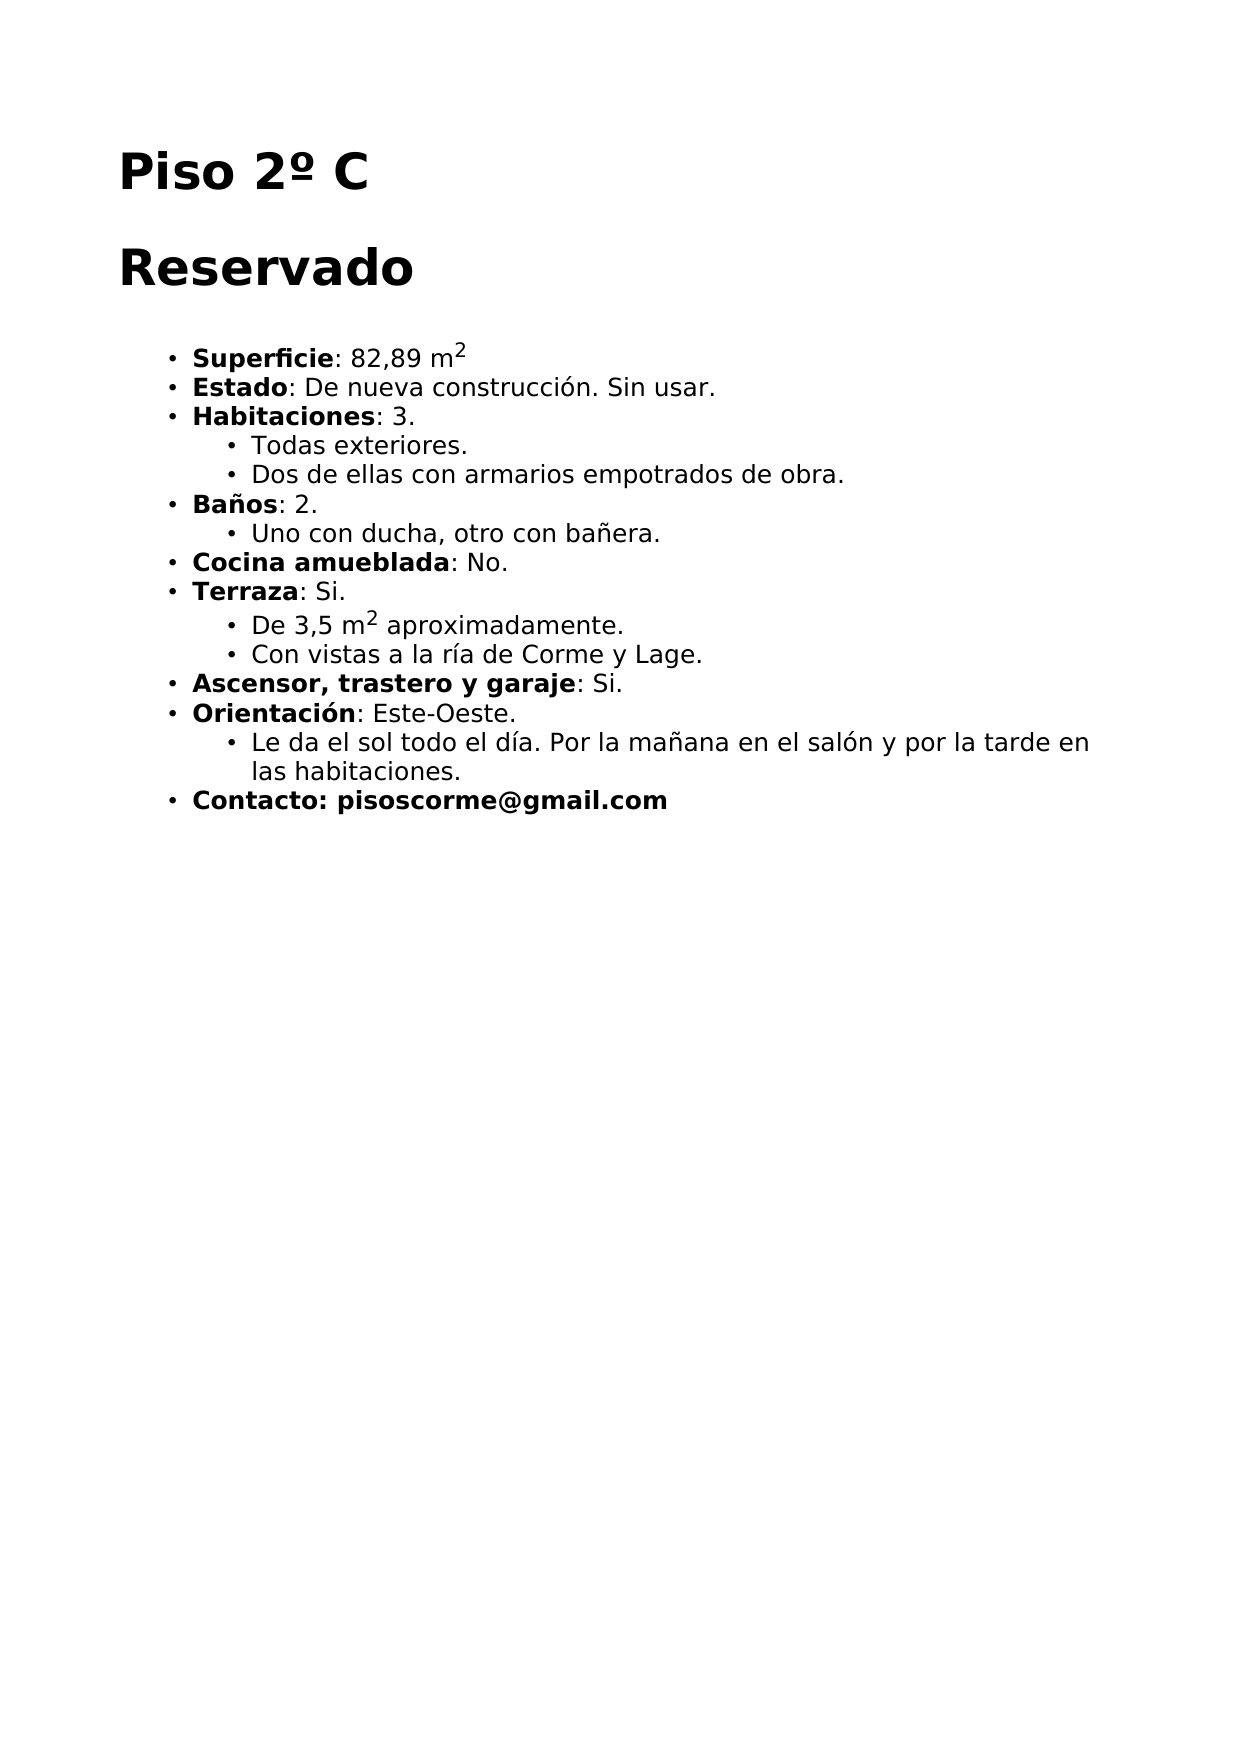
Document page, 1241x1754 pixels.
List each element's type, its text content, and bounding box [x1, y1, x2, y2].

list Le da el sol todo el día. Por la mañana en el salón y por la tarde en las habitaciones. [236, 728, 1122, 786]
list Habitaciones: 3. [177, 402, 1122, 431]
list Terraza: Si. [177, 577, 1122, 606]
list Cocina amueblada: No. [177, 548, 1122, 577]
list Contacto: pisoscorme@gmail.com [177, 786, 1122, 816]
list Superficie: 82,89 m2 [177, 339, 1122, 373]
list Baños: 2. [177, 490, 1122, 519]
list Dos de ellas con armarios empotrados de obra. [236, 461, 1122, 490]
list Orientación: Este-Oeste. [177, 699, 1122, 728]
subtitle Reservado [118, 239, 1122, 297]
list Todas exteriores. [236, 431, 1122, 461]
list Uno con ducha, otro con bañera. [236, 519, 1122, 548]
list Con vistas a la ría de Corme y Lage. [236, 641, 1122, 670]
subtitle Piso 2º C [118, 143, 1122, 201]
list De 3,5 m2 aproximadamente. [236, 606, 1122, 641]
list Ascensor, trastero y garaje: Si. [177, 670, 1122, 699]
list Estado: De nueva construcción. Sin usar. [177, 373, 1122, 402]
